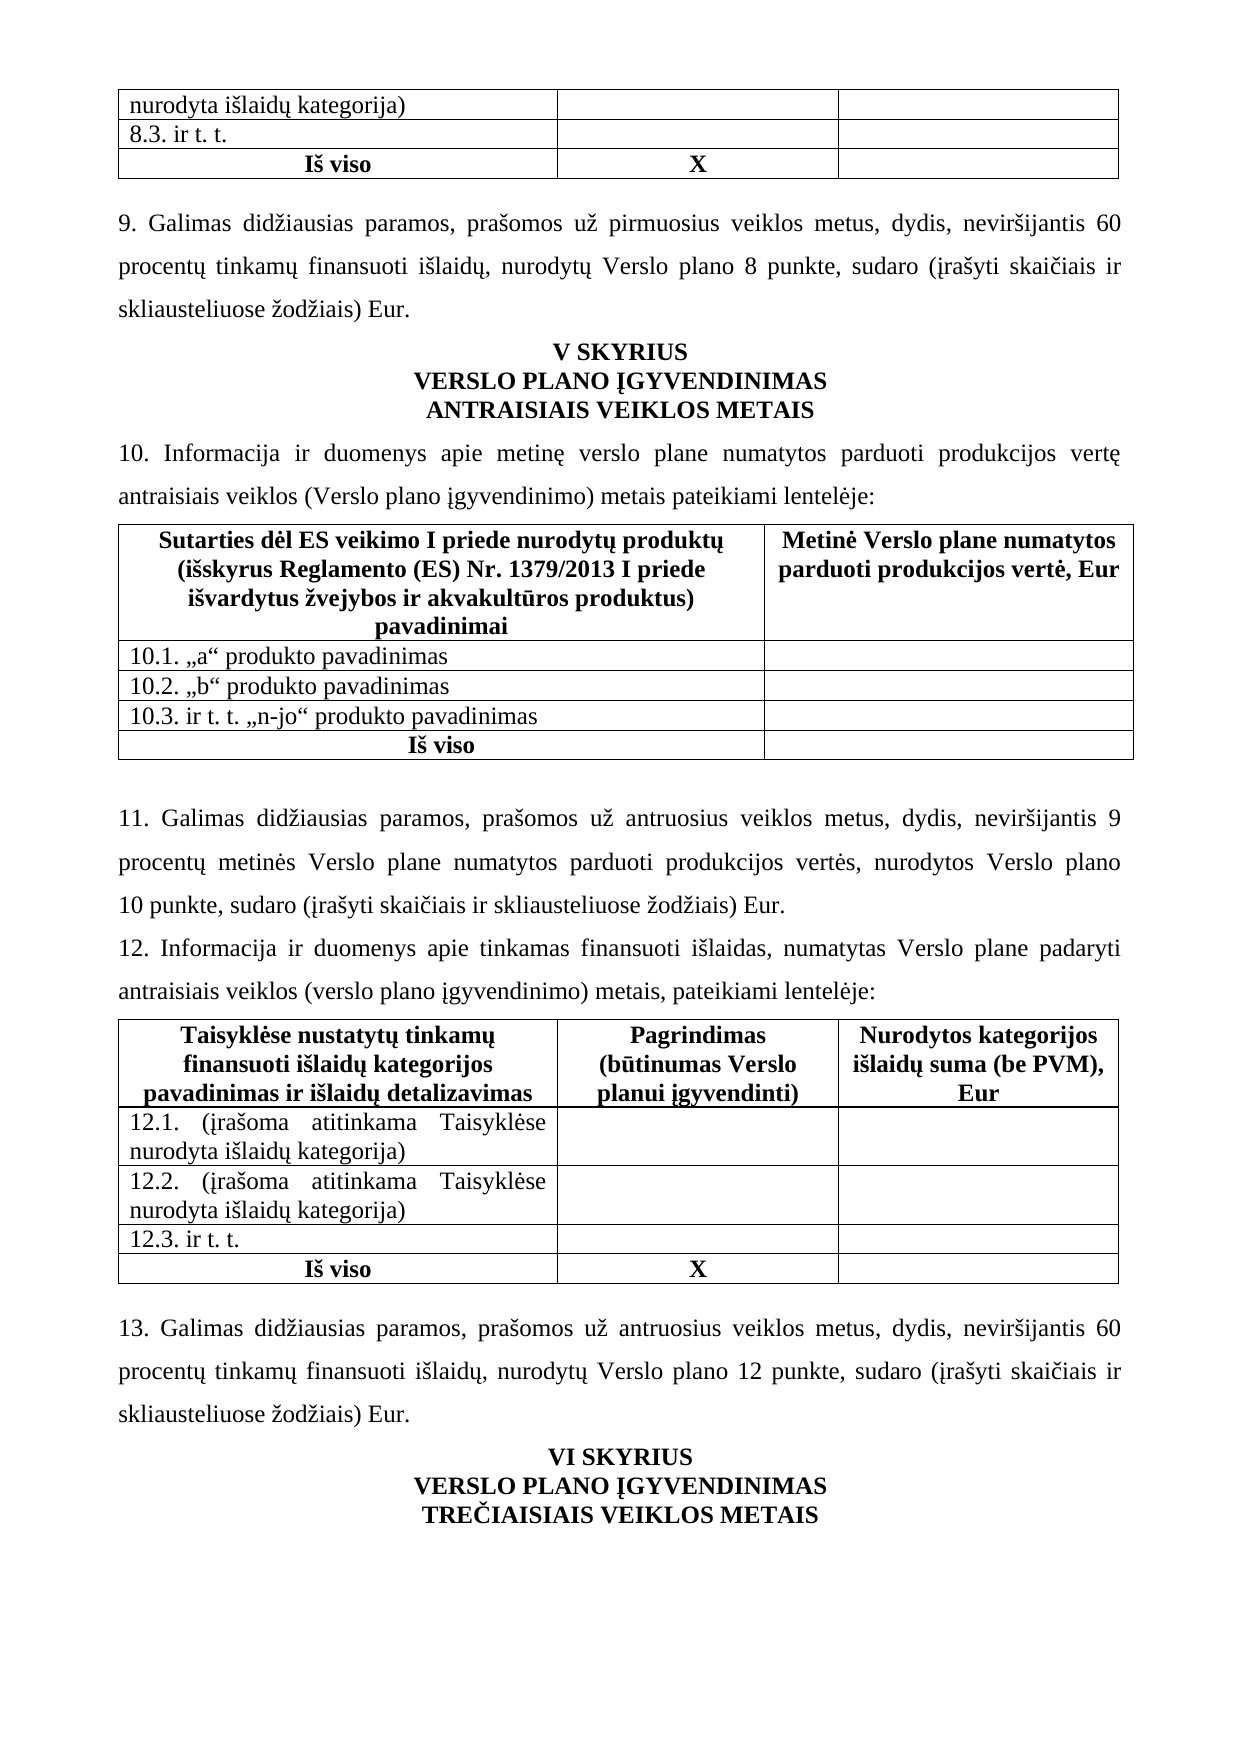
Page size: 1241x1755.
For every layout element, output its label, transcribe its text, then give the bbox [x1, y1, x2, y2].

table_cell 12.2. (įrašoma atitinkama Taisyklėse nurodyta išlaidų kategorija) [119, 1166, 557, 1223]
table_cell [765, 641, 1133, 670]
text VERSLO PLANO ĮGYVENDINIMAS [118, 366, 1122, 395]
table_cell nurodyta išlaidų kategorija) [119, 90, 557, 118]
table_cell [839, 1108, 1118, 1165]
text 10. Informacija ir duomenys apie metinę verslo plane numatytos parduoti produkcijos vertę antraisiais veiklos (Verslo plano įgyvendinimo) metais pateikiami lentelėje: [118, 438, 1122, 510]
text VI SKYRIUS [118, 1442, 1122, 1471]
text 13. Galimas didžiausias paramos, prašomos už antruosius veiklos metus, dydis, neviršijantis 60 procentų tinkamų finansuoti išlaidų, nurodytų Verslo plano 12 punkte, sudaro (įrašyti skaičiais ir skliausteliuose žodžiais) Eur. [118, 1313, 1122, 1428]
table_cell [839, 120, 1118, 148]
table_cell [558, 90, 838, 118]
table_cell [839, 1225, 1118, 1253]
table_cell [839, 1166, 1118, 1223]
table_cell Iš viso [119, 149, 557, 178]
table_cell 8.3. ir t. t. [119, 120, 557, 148]
table_cell [765, 671, 1133, 700]
table_cell [839, 149, 1118, 178]
table_cell 12.3. ir t. t. [119, 1225, 557, 1253]
table_header Metinė Verslo plane numatytos parduoti produkcijos vertė, Eur [765, 525, 1133, 640]
text ANTRAISIAIS VEIKLOS METAIS [118, 395, 1122, 423]
text TREČIAISIAIS VEIKLOS METAIS [118, 1500, 1122, 1528]
table_cell Iš viso [119, 731, 764, 759]
table_cell [765, 701, 1133, 729]
table_cell [558, 120, 838, 148]
text 9. Galimas didžiausias paramos, prašomos už pirmuosius veiklos metus, dydis, neviršijantis 60 procentų tinkamų finansuoti išlaidų, nurodytų Verslo plano 8 punkte, sudaro (įrašyti skaičiais ir skliausteliuose žodžiais) Eur. [118, 208, 1122, 323]
table_cell 10.1. „a“ produkto pavadinimas [119, 641, 764, 670]
table_cell [558, 1166, 838, 1223]
table_header Pagrindimas (būtinumas Verslo planui įgyvendinti) [558, 1020, 838, 1106]
table_cell X [558, 149, 838, 178]
text V SKYRIUS [118, 337, 1122, 366]
text VERSLO PLANO ĮGYVENDINIMAS [118, 1471, 1122, 1500]
table_cell Iš viso [119, 1254, 557, 1283]
table_cell 10.3. ir t. t. „n-jo“ produkto pavadinimas [119, 701, 764, 729]
text 11. Galimas didžiausias paramos, prašomos už antruosius veiklos metus, dydis, neviršijantis 9 procentų metinės Verslo plane numatytos parduoti produkcijos vertės, nurodytos Verslo plano 10 punkte, sudaro (įrašyti skaičiais ir skliausteliuose žodžiais) Eur. [118, 803, 1122, 918]
table_cell [558, 1225, 838, 1253]
table_cell 10.2. „b“ produkto pavadinimas [119, 671, 764, 700]
table_cell [558, 1108, 838, 1165]
table_cell 12.1. (įrašoma atitinkama Taisyklėse nurodyta išlaidų kategorija) [119, 1108, 557, 1165]
table_cell [765, 731, 1133, 759]
table_cell [839, 90, 1118, 118]
table_header Taisyklėse nustatytų tinkamų finansuoti išlaidų kategorijos pavadinimas ir išlaidų detalizavimas [119, 1020, 557, 1106]
table_header Nurodytos kategorijos išlaidų suma (be PVM), Eur [839, 1020, 1118, 1106]
text 12. Informacija ir duomenys apie tinkamas finansuoti išlaidas, numatytas Verslo plane padaryti antraisiais veiklos (verslo plano įgyvendinimo) metais, pateikiami lentelėje: [118, 933, 1122, 1005]
table_header Sutarties dėl ES veikimo I priede nurodytų produktų (išskyrus Reglamento (ES) Nr. 1379/2013 I priede išvardytus žvejybos ir akvakultūros produktus) pavadinimai [119, 525, 764, 640]
table_cell X [558, 1254, 838, 1283]
table_cell [839, 1254, 1118, 1283]
